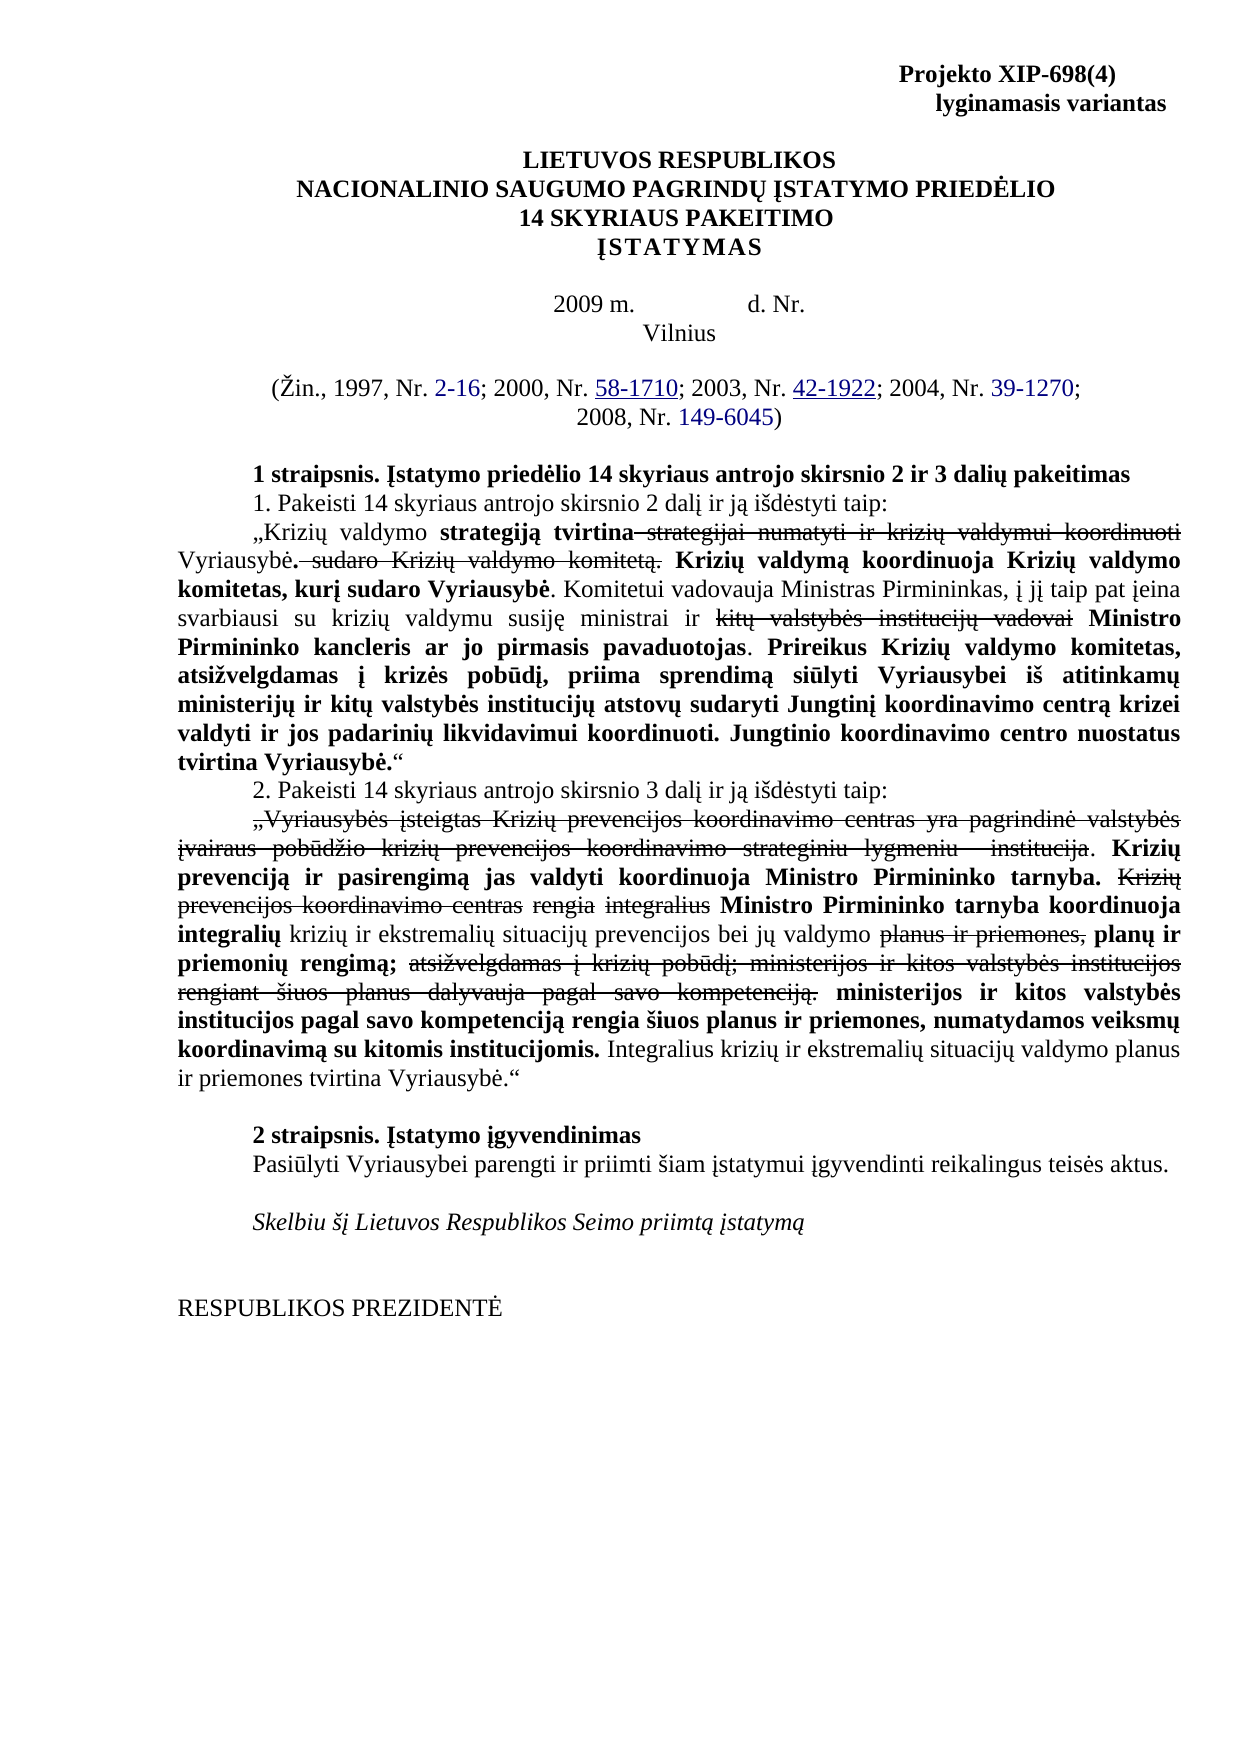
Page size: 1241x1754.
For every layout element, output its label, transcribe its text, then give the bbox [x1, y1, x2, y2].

text RESPUBLIKOS PREZIDENTĖ [177, 1293, 1181, 1322]
text Skelbiu šį Lietuvos Respublikos Seimo priimtą įstatymą [177, 1207, 1181, 1235]
text Vilnius [177, 318, 1181, 347]
text 2009 m. d. Nr. [177, 289, 1181, 318]
text „Krizių valdymo strategiją tvirtina strategijai numatyti ir krizių valdymui koordinuoti Vyriausybė. sudaro Krizių valdymo komitetą. Krizių valdymą koordinuoja Krizių valdymo komitetas, kurį sudaro Vyriausybė. Komitetui vadovauja Ministras Pirmininkas, į jį taip pat įeina svarbiausi su krizių valdymu susiję ministrai ir kitų valstybės institucijų vadovai Ministro Pirmininko kancleris ar jo pirmasis pavaduotojas. Prireikus Krizių valdymo komitetas, atsižvelgdamas į krizės pobūdį, priima sprendimą siūlyti Vyriausybei iš atitinkamų ministerijų ir kitų valstybės institucijų atstovų sudaryti Jungtinį koordinavimo centrą krizei valdyti ir jos padarinių likvidavimui koordinuoti. Jungtinio koordinavimo centro nuostatus tvirtina Vyriausybė.“ [177, 517, 1181, 775]
text 2008, Nr. 149-6045) [177, 402, 1181, 430]
text NACIONALINIO SAUGUMO PAGRINDŲ ĮSTATYMO PRIEDĖLIO [177, 174, 1181, 203]
text lyginamasis variantas [871, 88, 1181, 117]
text 2. Pakeisti 14 skyriaus antrojo skirsnio 3 dalį ir ją išdėstyti taip: [177, 775, 1181, 804]
text Pasiūlyti Vyriausybei parengti ir priimti šiam įstatymui įgyvendinti reikalingus teisės aktus. [177, 1149, 1181, 1178]
text „Vyriausybės įsteigtas Krizių prevencijos koordinavimo centras yra pagrindinė valstybės įvairaus pobūdžio krizių prevencijos koordinavimo strateginiu lygmeniu institucija. Krizių prevenciją ir pasirengimą jas valdyti koordinuoja Ministro Pirmininko tarnyba. Krizių prevencijos koordinavimo centras rengia integralius Ministro Pirmininko tarnyba koordinuoja integralių krizių ir ekstremalių situacijų prevencijos bei jų valdymo planus ir priemones, planų ir priemonių rengimą; atsižvelgdamas į krizių pobūdį; ministerijos ir kitos valstybės institucijos rengiant šiuos planus dalyvauja pagal savo kompetenciją. ministerijos ir kitos valstybės institucijos pagal savo kompetenciją rengia šiuos planus ir priemones, numatydamos veiksmų koordinavimą su kitomis institucijomis. Integralius krizių ir ekstremalių situacijų valdymo planus ir priemones tvirtina Vyriausybė.“ [177, 804, 1181, 1092]
text 14 SKYRIAUS PAKEITIMO [177, 203, 1181, 232]
text LIETUVOS RESPUBLIKOS [177, 145, 1181, 174]
text 1. Pakeisti 14 skyriaus antrojo skirsnio 2 dalį ir ją išdėstyti taip: [177, 488, 1181, 517]
text ĮSTATYMAS [177, 232, 1181, 260]
text 2 straipsnis. Įstatymo įgyvendinimas [177, 1120, 1181, 1149]
text 1 straipsnis. Įstatymo priedėlio 14 skyriaus antrojo skirsnio 2 ir 3 dalių pakeitimas [177, 459, 1181, 488]
text Projekto XIP-698(4) [833, 59, 1181, 88]
text (Žin., 1997, Nr. 2-16; 2000, Nr. 58-1710; 2003, Nr. 42-1922; 2004, Nr. 39-1270; [177, 373, 1181, 402]
